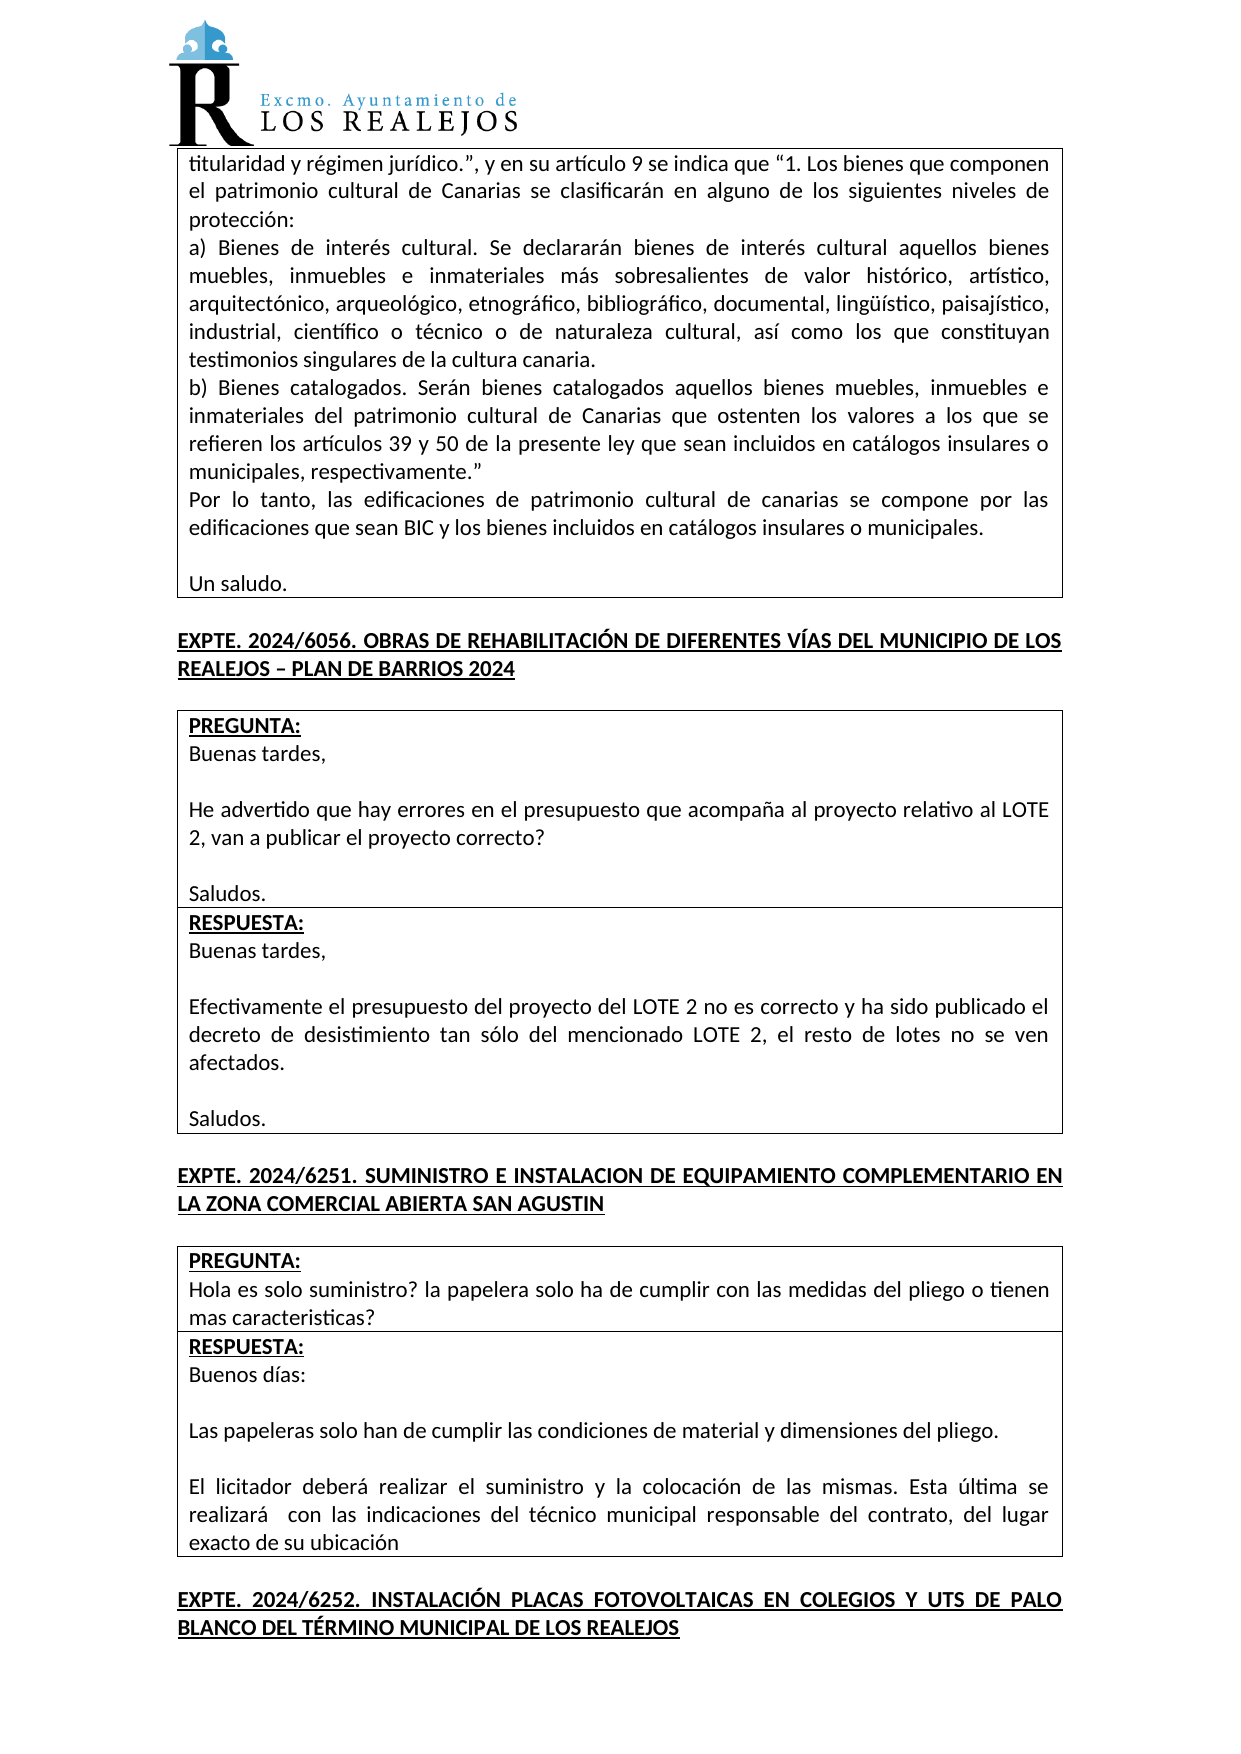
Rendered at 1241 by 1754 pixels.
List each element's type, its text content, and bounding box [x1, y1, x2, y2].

text EXPTE. 2024/6056. OBRAS DE REHABILITACIÓN DE DIFERENTES VÍAS DEL MUNICIPIO DE LOS REALEJOS – PLAN DE BARRIOS 2024 [177, 626, 1063, 682]
text EXPTE. 2024/6252. INSTALACIÓN PLACAS FOTOVOLTAICAS EN COLEGIOS Y UTS DE PALO [177, 1585, 1063, 1609]
text EXPTE. 2024/6251. SUMINISTRO E INSTALACION DE EQUIPAMIENTO COMPLEMENTARIO EN [177, 1162, 1063, 1186]
table_header PREGUNTA: Hola es solo suministro? la papelera solo ha de cumplir con las medidas del pliego o tienen mas caracteristicas? [178, 1247, 1062, 1331]
table_cell titularidad y régimen jurídico.”, y en su artículo 9 se indica que “1. Los bienes que componen el patrimonio cultural de Canarias se clasificarán en alguno de los siguientes niveles de protección: a) Bienes de interés cultural. Se declararán bienes de interés cultural aquellos bienes muebles, inmuebles e inmateriales más sobresalientes de valor histórico, artístico, arquitectónico, arqueológico, etnográfico, bibliográfico, documental, lingüístico, paisajístico, industrial, científico o técnico o de naturaleza cultural, así como los que constituyan testimonios singulares de la cultura canaria. b) Bienes catalogados. Serán bienes catalogados aquellos bienes muebles, inmuebles e inmateriales del patrimonio cultural de Canarias que ostenten los valores a los que se refieren los artículos 39 y 50 de la presente ley que sean incluidos en catálogos insulares o municipales, respectivamente.” Por lo tanto, las edificaciones de patrimonio cultural de canarias se compone por las edificaciones que sean BIC y los bienes incluidos en catálogos insulares o municipales. Un saludo. [178, 149, 1062, 597]
text BLANCO DEL TÉRMINO MUNICIPAL DE LOS REALEJOS [177, 1611, 1063, 1641]
table_cell RESPUESTA: Buenas tardes, Efectivamente el presupuesto del proyecto del LOTE 2 no es correcto y ha sido publicado el decreto de desistimiento tan sólo del mencionado LOTE 2, el resto de lotes no se ven afectados. Saludos. [178, 908, 1062, 1132]
table_cell RESPUESTA: Buenos días: Las papeleras solo han de cumplir las condiciones de material y dimensiones del pliego. El licitador deberá realizar el suministro y la colocación de las mismas. Esta última se realizará con las indicaciones del técnico municipal responsable del contrato, del lugar exacto de su ubicación [178, 1332, 1062, 1556]
table_header PREGUNTA: Buenas tardes, He advertido que hay errores en el presupuesto que acompaña al proyecto relativo al LOTE 2, van a publicar el proyecto correcto? Saludos. [178, 711, 1062, 907]
text LA ZONA COMERCIAL ABIERTA SAN AGUSTIN [177, 1187, 1063, 1218]
